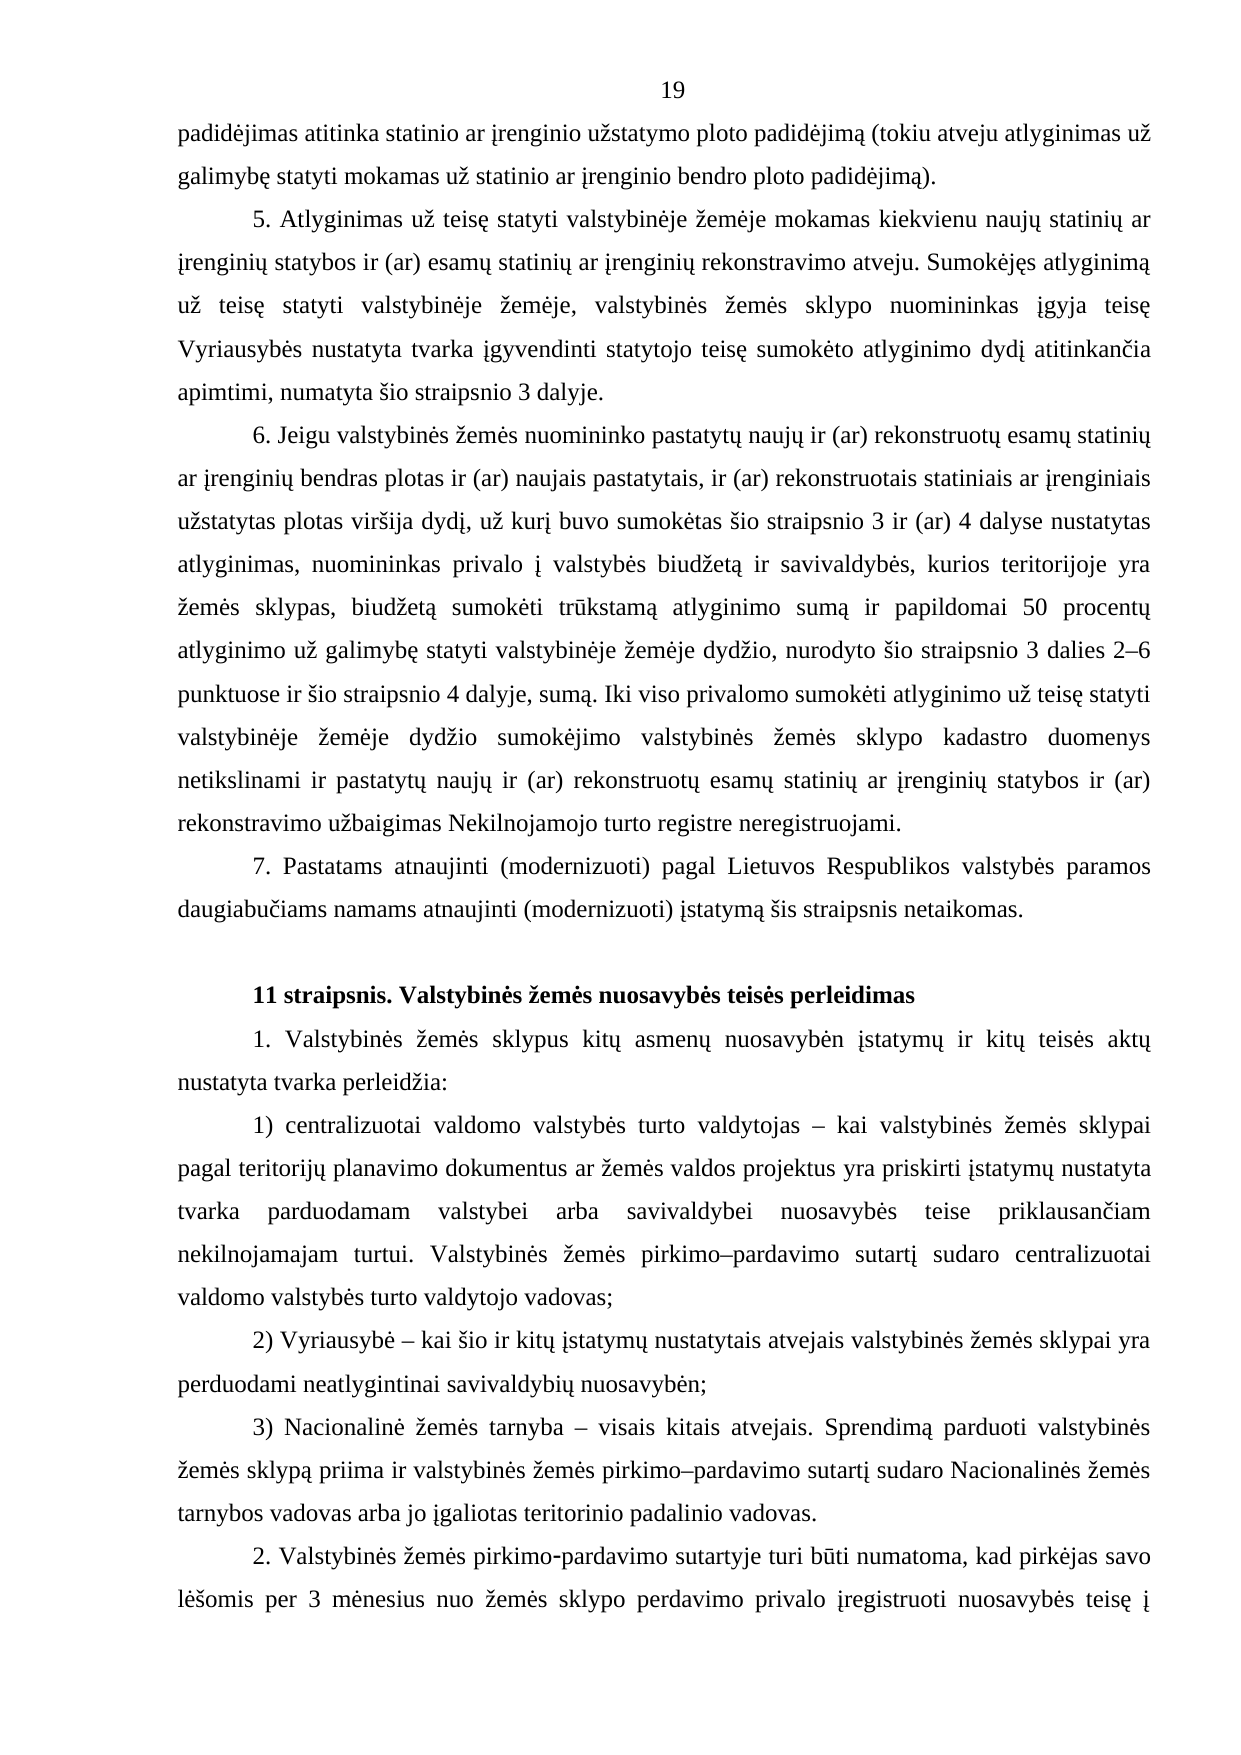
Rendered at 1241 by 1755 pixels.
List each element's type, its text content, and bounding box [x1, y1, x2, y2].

text 2. Valstybinės žemės pirkimopardavimo sutartyje turi būti numatoma, kad pirkėjas savo lėšomis per 3 mėnesius nuo žemės sklypo perdavimo privalo įregistruoti nuosavybės teisę į [177, 1541, 1152, 1613]
text 1) centralizuotai valdomo valstybės turto valdytojas – kai valstybinės žemės sklypai pagal teritorijų planavimo dokumentus ar žemės valdos projektus yra priskirti įstatymų nustatyta tvarka parduodamam valstybei arba savivaldybei nuosavybės teise priklausančiam nekilnojamajam turtui. Valstybinės žemės pirkimo–pardavimo sutartį sudaro centralizuotai valdomo valstybės turto valdytojo vadovas; [177, 1110, 1152, 1311]
text 1. Valstybinės žemės sklypus kitų asmenų nuosavybėn įstatymų ir kitų teisės aktų nustatyta tvarka perleidžia: [177, 1024, 1152, 1096]
text 7. Pastatams atnaujinti (modernizuoti) pagal Lietuvos Respublikos valstybės paramos daugiabučiams namams atnaujinti (modernizuoti) įstatymą šis straipsnis netaikomas. [177, 851, 1152, 923]
text padidėjimas atitinka statinio ar įrenginio užstatymo ploto padidėjimą (tokiu atveju atlyginimas už galimybę statyti mokamas už statinio ar įrenginio bendro ploto padidėjimą). [177, 118, 1152, 190]
text 6. Jeigu valstybinės žemės nuomininko pastatytų naujų ir (ar) rekonstruotų esamų statinių ar įrenginių bendras plotas ir (ar) naujais pastatytais, ir (ar) rekonstruotais statiniais ar įrenginiais užstatytas plotas viršija dydį, už kurį buvo sumokėtas šio straipsnio 3 ir (ar) 4 dalyse nustatytas atlyginimas, nuomininkas privalo į valstybės biudžetą ir savivaldybės, kurios teritorijoje yra žemės sklypas, biudžetą sumokėti trūkstamą atlyginimo sumą ir papildomai 50 procentų atlyginimo už galimybę statyti valstybinėje žemėje dydžio, nurodyto šio straipsnio 3 dalies 2–6 punktuose ir šio straipsnio 4 dalyje, sumą. Iki viso privalomo sumokėti atlyginimo už teisę statyti valstybinėje žemėje dydžio sumokėjimo valstybinės žemės sklypo kadastro duomenys netikslinami ir pastatytų naujų ir (ar) rekonstruotų esamų statinių ar įrenginių statybos ir (ar) rekonstravimo užbaigimas Nekilnojamojo turto registre neregistruojami. [177, 420, 1152, 837]
text 5. Atlyginimas už teisę statyti valstybinėje žemėje mokamas kiekvienu naujų statinių ar įrenginių statybos ir (ar) esamų statinių ar įrenginių rekonstravimo atveju. Sumokėjęs atlyginimą už teisę statyti valstybinėje žemėje, valstybinės žemės sklypo nuomininkas įgyja teisę Vyriausybės nustatyta tvarka įgyvendinti statytojo teisę sumokėto atlyginimo dydį atitinkančia apimtimi, numatyta šio straipsnio 3 dalyje. [177, 204, 1152, 406]
text 2) Vyriausybė – kai šio ir kitų įstatymų nustatytais atvejais valstybinės žemės sklypai yra perduodami neatlygintinai savivaldybių nuosavybėn; [177, 1326, 1152, 1397]
text 11 straipsnis. Valstybinės žemės nuosavybės teisės perleidimas [177, 981, 1152, 1009]
text 3) Nacionalinė žemės tarnyba – visais kitais atvejais. Sprendimą parduoti valstybinės žemės sklypą priima ir valstybinės žemės pirkimo–pardavimo sutartį sudaro Nacionalinės žemės tarnybos vadovas arba jo įgaliotas teritorinio padalinio vadovas. [177, 1412, 1152, 1527]
